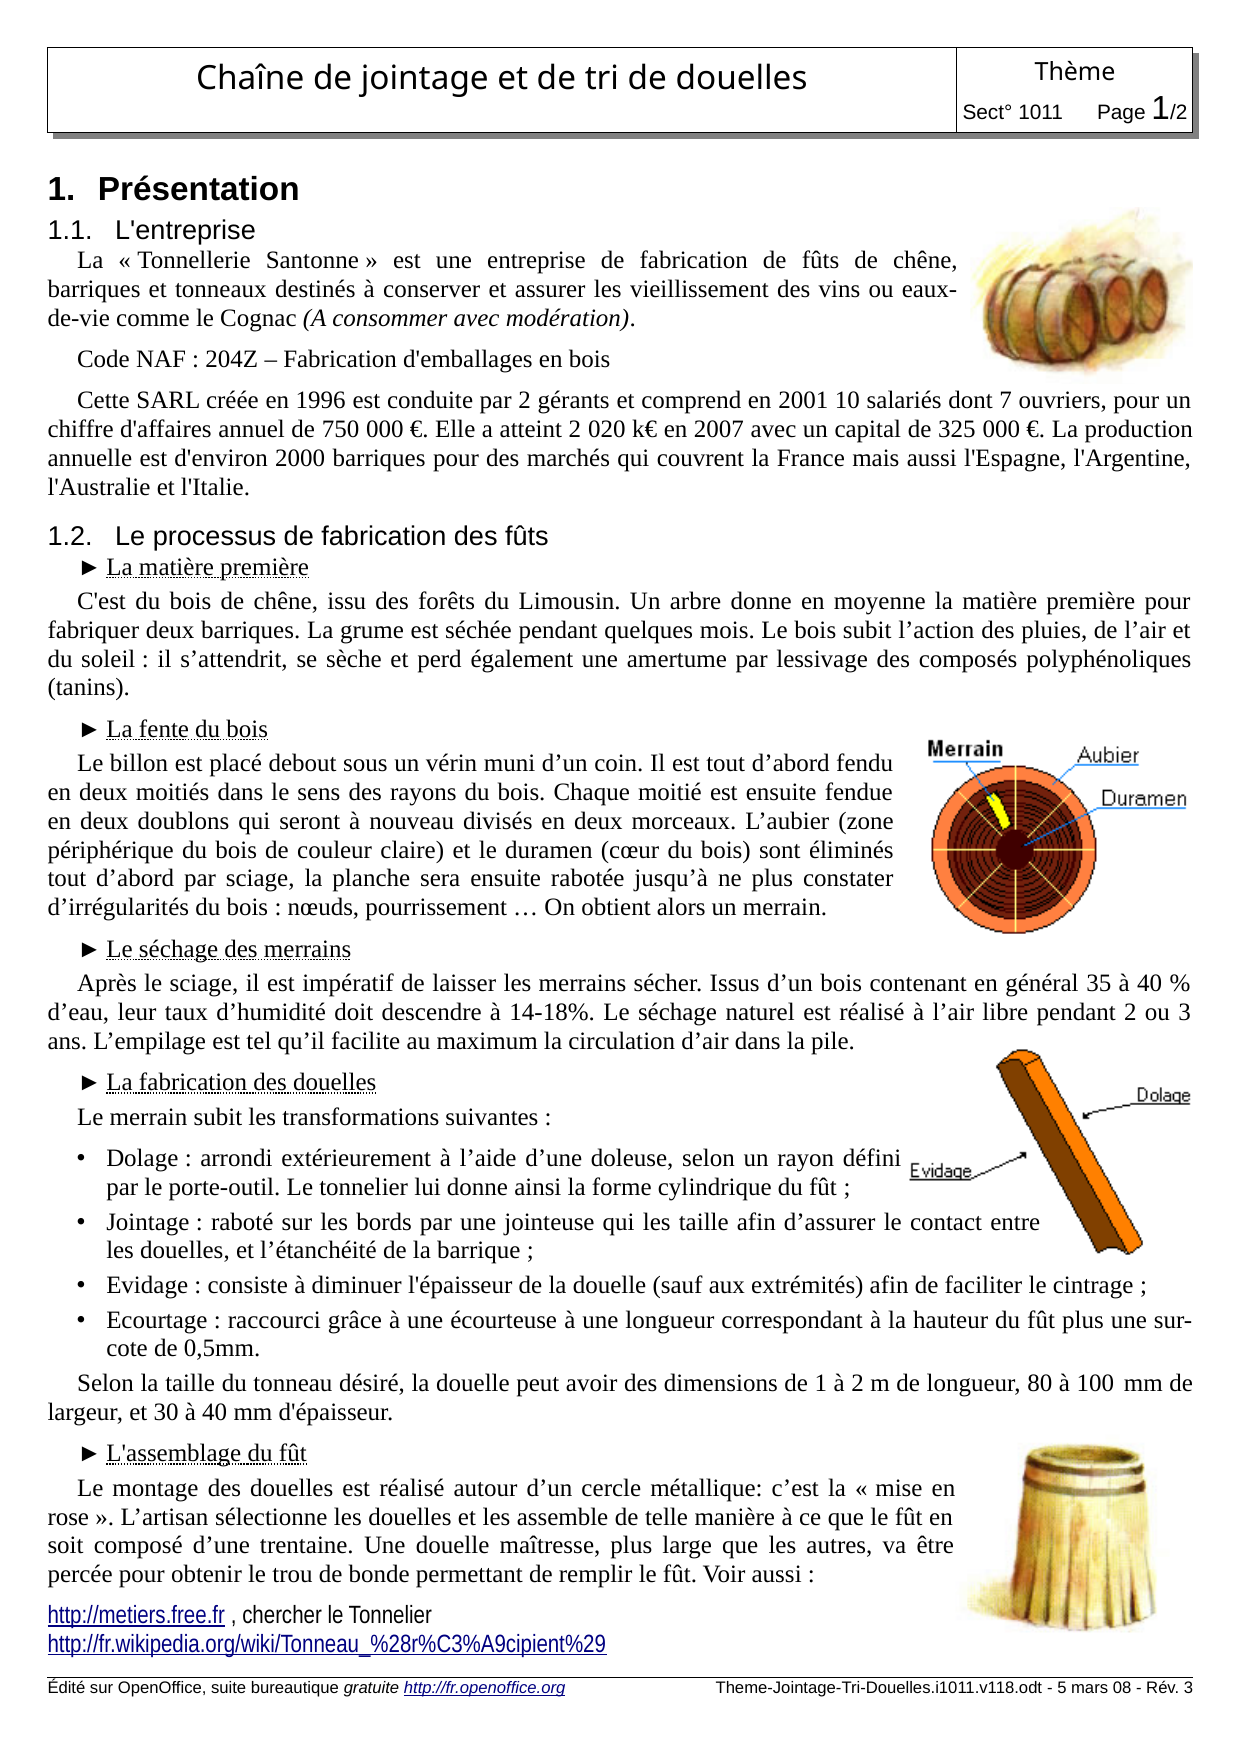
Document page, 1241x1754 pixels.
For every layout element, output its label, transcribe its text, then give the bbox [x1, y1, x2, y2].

list Jointage : raboté sur les bords par une jointeuse qui les taille afin d’assurer le contact entre les douelles, et l’étanchéité de la barrique ; [77, 1207, 1193, 1264]
text C'est du bois de chêne, issu des forêts du Limousin. Un arbre donne en moyenne la matière première pour fabriquer deux barriques. La grume est séchée pendant quelques mois. Le bois subit l’action des pluies, de l’air et du soleil : il s’attendrit, se sèche et perd également une amertume par lessivage des composés polyphénoliques (tanins). [47, 586, 1193, 701]
list Evidage : consiste à diminuer l'épaisseur de la douelle (sauf aux extrémités) afin de faciliter le cintrage ; [77, 1270, 1193, 1299]
list L'assemblage du fût [47, 1438, 955, 1467]
text Le merrain subit les transformations suivantes : [47, 1102, 931, 1131]
text Le montage des douelles est réalisé autour d’un cercle métallique: c’est la « mise en rose ». L’artisan sélectionne les douelles et les assemble de telle manière à ce que le fût en soit composé d’une trentaine. Une douelle maîtresse, plus large que les autres, va être percée pour obtenir le trou de bonde permettant de remplir le fût. Voir aussi : [47, 1473, 955, 1588]
list Dolage : arrondi extérieurement à l’aide d’une doleuse, selon un rayon défini par le porte-outil. Le tonnelier lui donne ainsi la forme cylindrique du fût ; [77, 1143, 1038, 1201]
text Code NAF : 204Z – Fabrication d'emballages en bois [47, 344, 958, 373]
subtitle L'entreprise [47, 214, 958, 246]
subtitle Le processus de fabrication des fûts [47, 520, 1193, 551]
list La matière première [47, 551, 1193, 580]
text Selon la taille du tonneau désiré, la douelle peut avoir des dimensions de 1 à 2 m de longueur, 80 à 100 mm de largeur, et 30 à 40 mm d'épaisseur. [47, 1368, 1193, 1426]
list Le séchage des merrains [47, 933, 1193, 962]
subtitle Présentation [47, 169, 1193, 207]
text Le billon est placé debout sous un vérin muni d’un coin. Il est tout d’abord fendu en deux moitiés dans le sens des rayons du bois. Chaque moitié est ensuite fendue en deux doublons qui seront à nouveau divisés en deux morceaux. L’aubier (zone périphérique du bois de couleur claire) et le duramen (cœur du bois) sont éliminés tout d’abord par sciage, la planche sera ensuite rabotée jusqu’à ne plus constater d’irrégularités du bois : nœuds, pourrissement … On obtient alors un merrain. [47, 748, 924, 921]
list La fabrication des douelles [47, 1067, 958, 1096]
text Cette SARL créée en 1996 est conduite par 2 gérants et comprend en 2001 10 salariés dont 7 ouvriers, pour un chiffre d'affaires annuel de 750 000 €. Elle a atteint 2 020 k€ en 2007 avec un capital de 325 000 €. La production annuelle est d'environ 2000 barriques pour des marchés qui couvrent la France mais aussi l'Espagne, l'Argentine, l'Australie et l'Italie. [47, 386, 1193, 501]
list La fente du bois [47, 714, 1193, 743]
text http://metiers.free.fr , chercher le Tonnelier http://fr.wikipedia.org/wiki/Tonneau_%28r%C3%A9cipient%29 [47, 1600, 1193, 1658]
text La « Tonnellerie Santonne » est une entreprise de fabrication de fûts de chêne, barriques et tonneaux destinés à conserver et assurer les vieillissement des vins ou eaux-de-vie comme le Cognac (A consommer avec modération). [47, 246, 958, 332]
text Après le sciage, il est impératif de laisser les merrains sécher. Issus d’un bois contenant en général 35 à 40 % d’eau, leur taux d’humidité doit descendre à 14-18%. Le séchage naturel est réalisé à l’air libre pendant 2 ou 3 ans. L’empilage est tel qu’il facilite au maximum la circulation d’air dans la pile. [47, 968, 1193, 1054]
list Ecourtage : raccourci grâce à une écourteuse à une longueur correspondant à la hauteur du fût plus une sur-cote de 0,5mm. [77, 1305, 1193, 1362]
